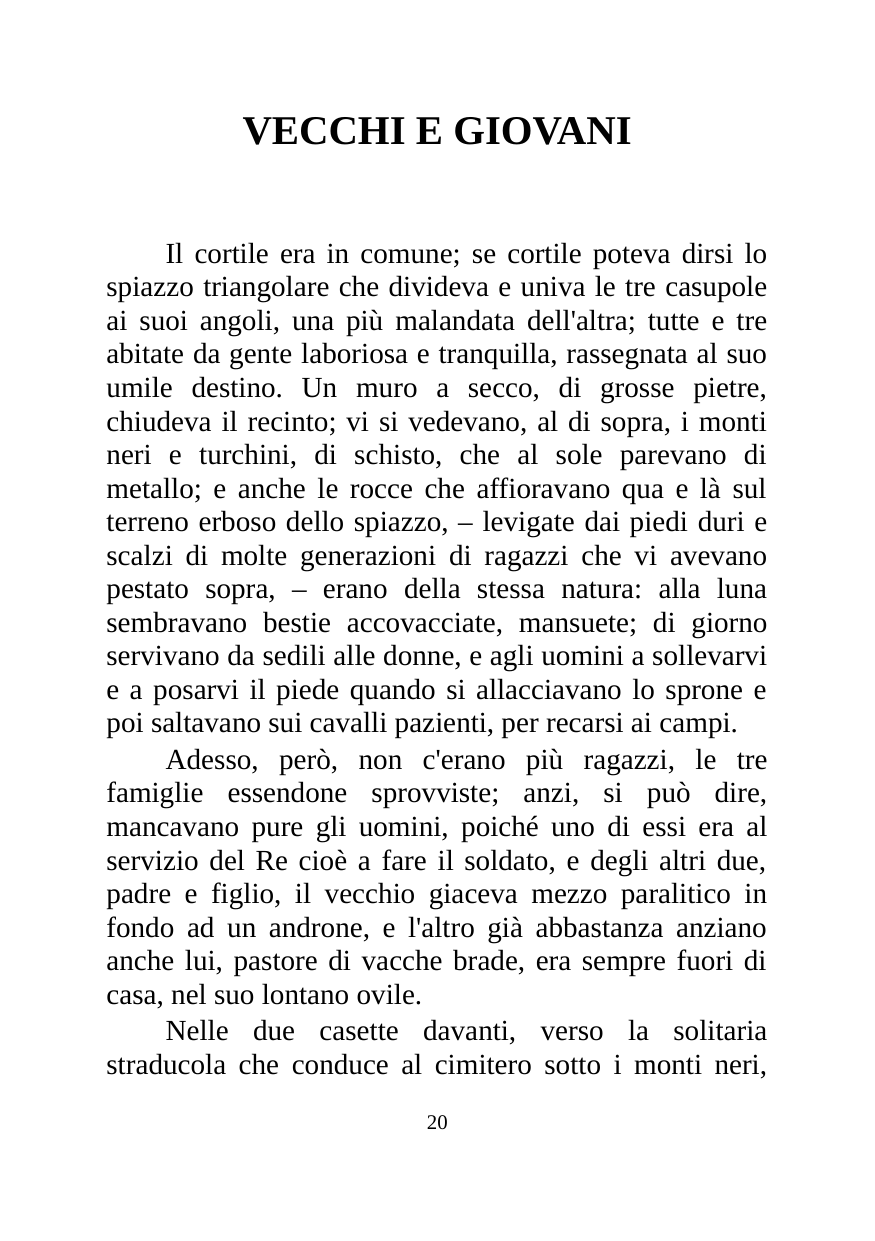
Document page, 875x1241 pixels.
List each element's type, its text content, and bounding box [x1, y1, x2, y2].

text Adesso, però, non c'erano più ragazzi, le tre famiglie essendone sprovviste; anzi, si può dire, mancavano pure gli uomini, poiché uno di essi era al servizio del Re cioè a fare il soldato, e degli altri due, padre e figlio, il vecchio giaceva mezzo paralitico in fondo ad un androne, e l'altro già abbastanza anziano anche lui, pastore di vacche brade, era sempre fuori di casa, nel suo lontano ovile. [106, 742, 768, 1010]
text Nelle due casette davanti, verso la solitaria straducola che conduce al cimitero sotto i monti neri, [106, 1013, 768, 1080]
text Il cortile era in comune; se cortile poteva dirsi lo spiazzo triangolare che divideva e univa le tre casupole ai suoi angoli, una più malandata dell'altra; tutte e tre abitate da gente laboriosa e tranquilla, rassegnata al suo umile destino. Un muro a secco, di grosse pietre, chiudeva il recinto; vi si vedevano, al di sopra, i monti neri e turchini, di schisto, che al sole parevano di metallo; e anche le rocce che affioravano qua e là sul terreno erboso dello spiazzo, – levigate dai piedi duri e scalzi di molte generazioni di ragazzi che vi avevano pestato sopra, – erano della stessa natura: alla luna sembravano bestie accovacciate, mansuete; di giorno servivano da sedili alle donne, e agli uomini a sollevarvi e a posarvi il piede quando si allacciavano lo sprone e poi saltavano sui cavalli pazienti, per recarsi ai campi. [106, 236, 768, 739]
subtitle VECCHI E GIOVANI [106, 106, 768, 153]
